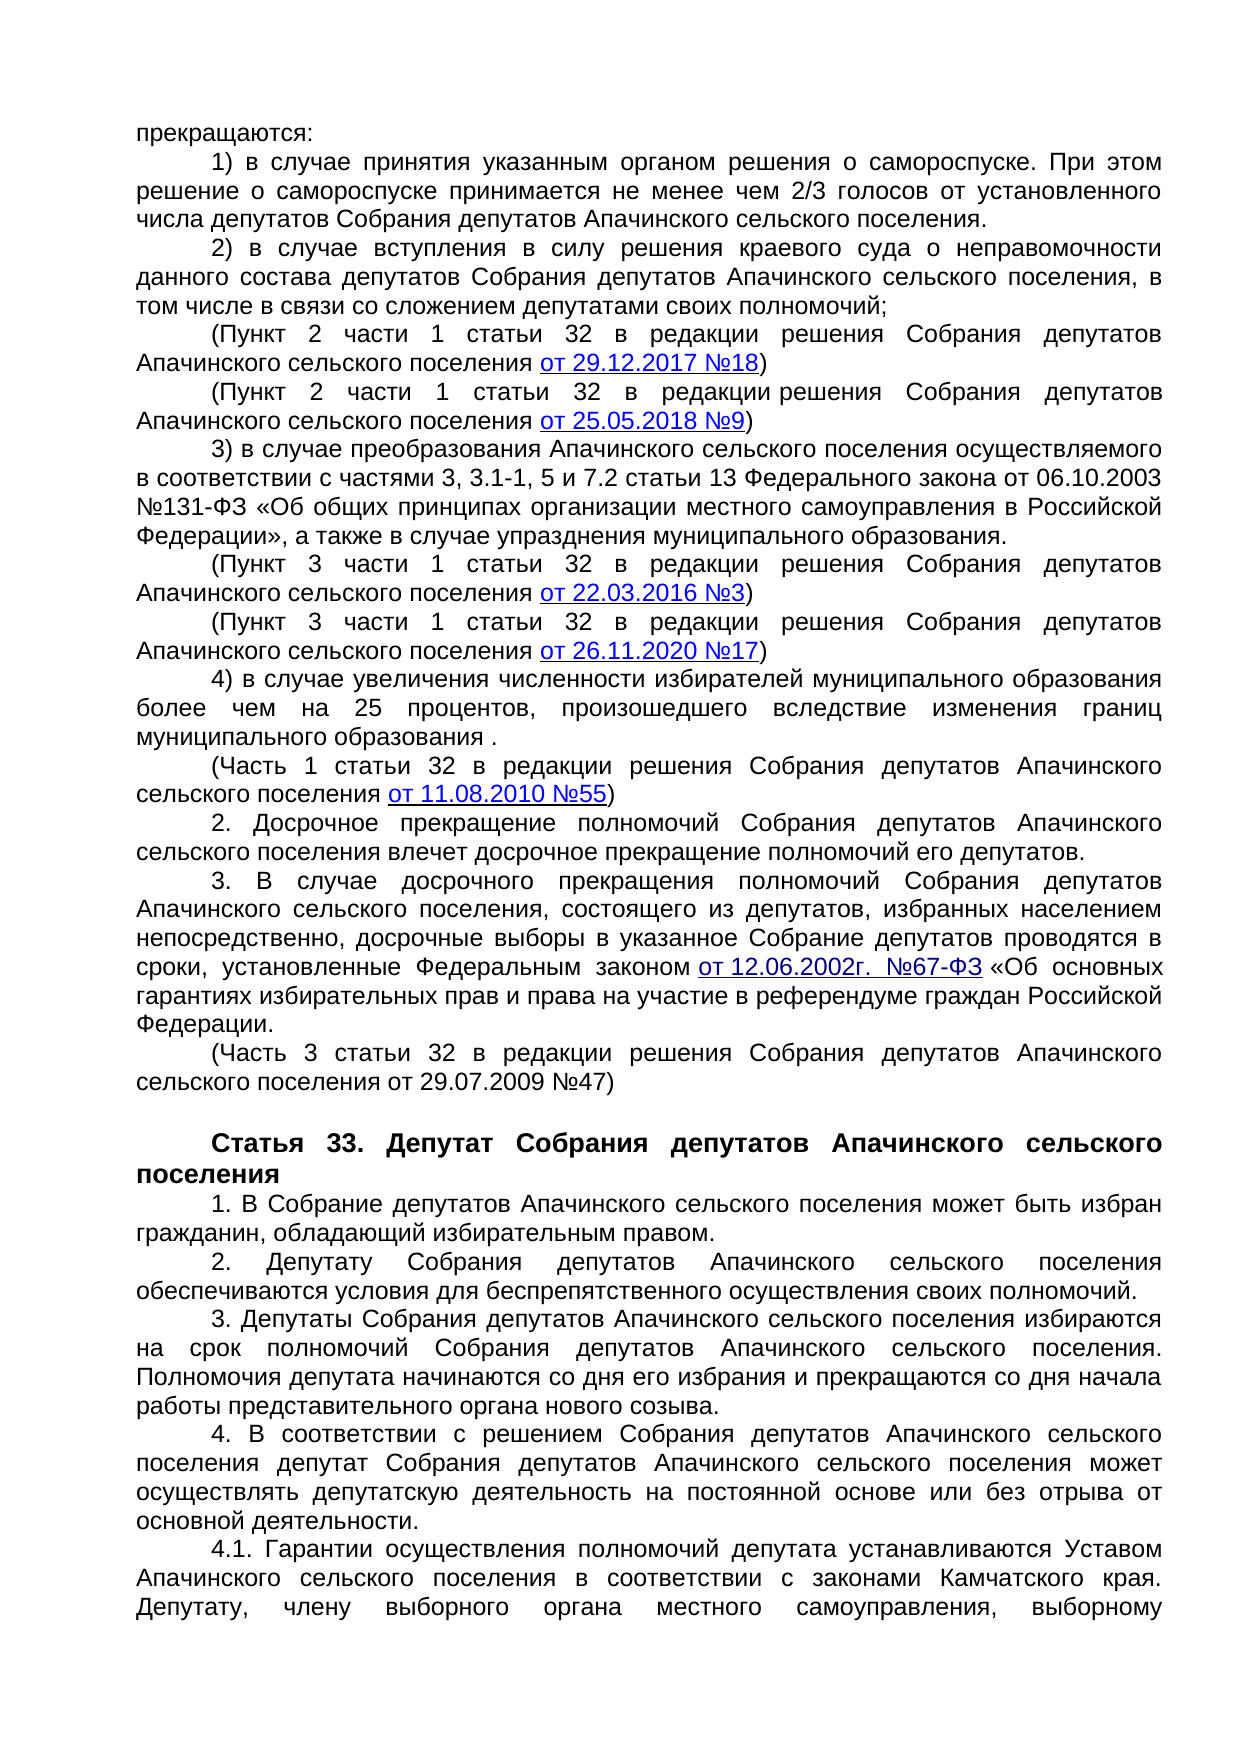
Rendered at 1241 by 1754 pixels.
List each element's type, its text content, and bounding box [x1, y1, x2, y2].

text 3. Депутаты Собрания депутатов Апачинского сельского поселения избираются на срок полномочий Собрания депутатов Апачинского сельского поселения. Полномочия депутата начинаются со дня его избрания и прекращаются со дня начала работы представительного органа нового созыва. [136, 1304, 1163, 1419]
text 4. В соответствии с решением Собрания депутатов Апачинского сельского поселения депутат Собрания депутатов Апачинского сельского поселения может осуществлять депутатскую деятельность на постоянной основе или без отрыва от основной деятельности. [136, 1419, 1163, 1534]
text 2. Досрочное прекращение полномочий Собрания депутатов Апачинского сельского поселения влечет досрочное прекращение полномочий его депутатов. [136, 808, 1163, 866]
text (Часть 3 статьи 32 в редакции решения Собрания депутатов Апачинского сельского поселения от 29.07.2009 №47) [136, 1038, 1163, 1096]
text 3. В случае досрочного прекращения полномочий Собрания депутатов Апачинского сельского поселения, состоящего из депутатов, избранных населением непосредственно, досрочные выборы в указанное Собрание депутатов проводятся в сроки, установленные Федеральным законом от 12.06.2002г. №67-ФЗ «Об основных гарантиях избирательных прав и права на участие в референдуме граждан Российской Федерации. [136, 866, 1163, 1038]
text Статья 33. Депутат Собрания депутатов Апачинского сельского поселения [136, 1127, 1163, 1189]
text 1) в случае принятия указанным органом решения о самороспуске. При этом решение о самороспуске принимается не менее чем 2/3 голосов от установленного числа депутатов Собрания депутатов Апачинского сельского поселения. [136, 147, 1163, 233]
text 3) в случае преобразования Апачинского сельского поселения осуществляемого в соответствии с частями 3, 3.1-1, 5 и 7.2 статьи 13 Федерального закона от 06.10.2003 №131-ФЗ «Об общих принципах организации местного самоуправления в Российской Федерации», а также в случае упразднения муниципального образования. [136, 434, 1163, 549]
text 4) в случае увеличения численности избирателей муниципального образования более чем на 25 процентов, произошедшего вследствие изменения границ муниципального образования . [136, 664, 1163, 751]
text 1. В Собрание депутатов Апачинского сельского поселения может быть избран гражданин, обладающий избирательным правом. [136, 1189, 1163, 1247]
text 4.1. Гарантии осуществления полномочий депутата устанавливаются Уставом Апачинского сельского поселения в соответствии с законами Камчатского края. Депутату, члену выборного органа местного самоуправления, выборному [136, 1534, 1163, 1621]
text (Пункт 3 части 1 статьи 32 в редакции решения Собрания депутатов Апачинского сельского поселения от 22.03.2016 №3) [136, 549, 1163, 607]
text (Пункт 2 части 1 статьи 32 в редакции решения Собрания депутатов Апачинского сельского поселения от 25.05.2018 №9) [136, 377, 1163, 434]
text 2. Депутату Собрания депутатов Апачинского сельского поселения обеспечиваются условия для беспрепятственного осуществления своих полномочий. [136, 1247, 1163, 1304]
text (Пункт 3 части 1 статьи 32 в редакции решения Собрания депутатов Апачинского сельского поселения от 26.11.2020 №17) [136, 607, 1163, 664]
text (Пункт 2 части 1 статьи 32 в редакции решения Собрания депутатов Апачинского сельского поселения от 29.12.2017 №18) [136, 319, 1163, 377]
text прекращаются: [136, 118, 1163, 147]
text 2) в случае вступления в силу решения краевого суда о неправомочности данного состава депутатов Собрания депутатов Апачинского сельского поселения, в том числе в связи со сложением депутатами своих полномочий; [136, 233, 1163, 319]
text (Часть 1 статьи 32 в редакции решения Собрания депутатов Апачинского сельского поселения от 11.08.2010 №55) [136, 751, 1163, 808]
